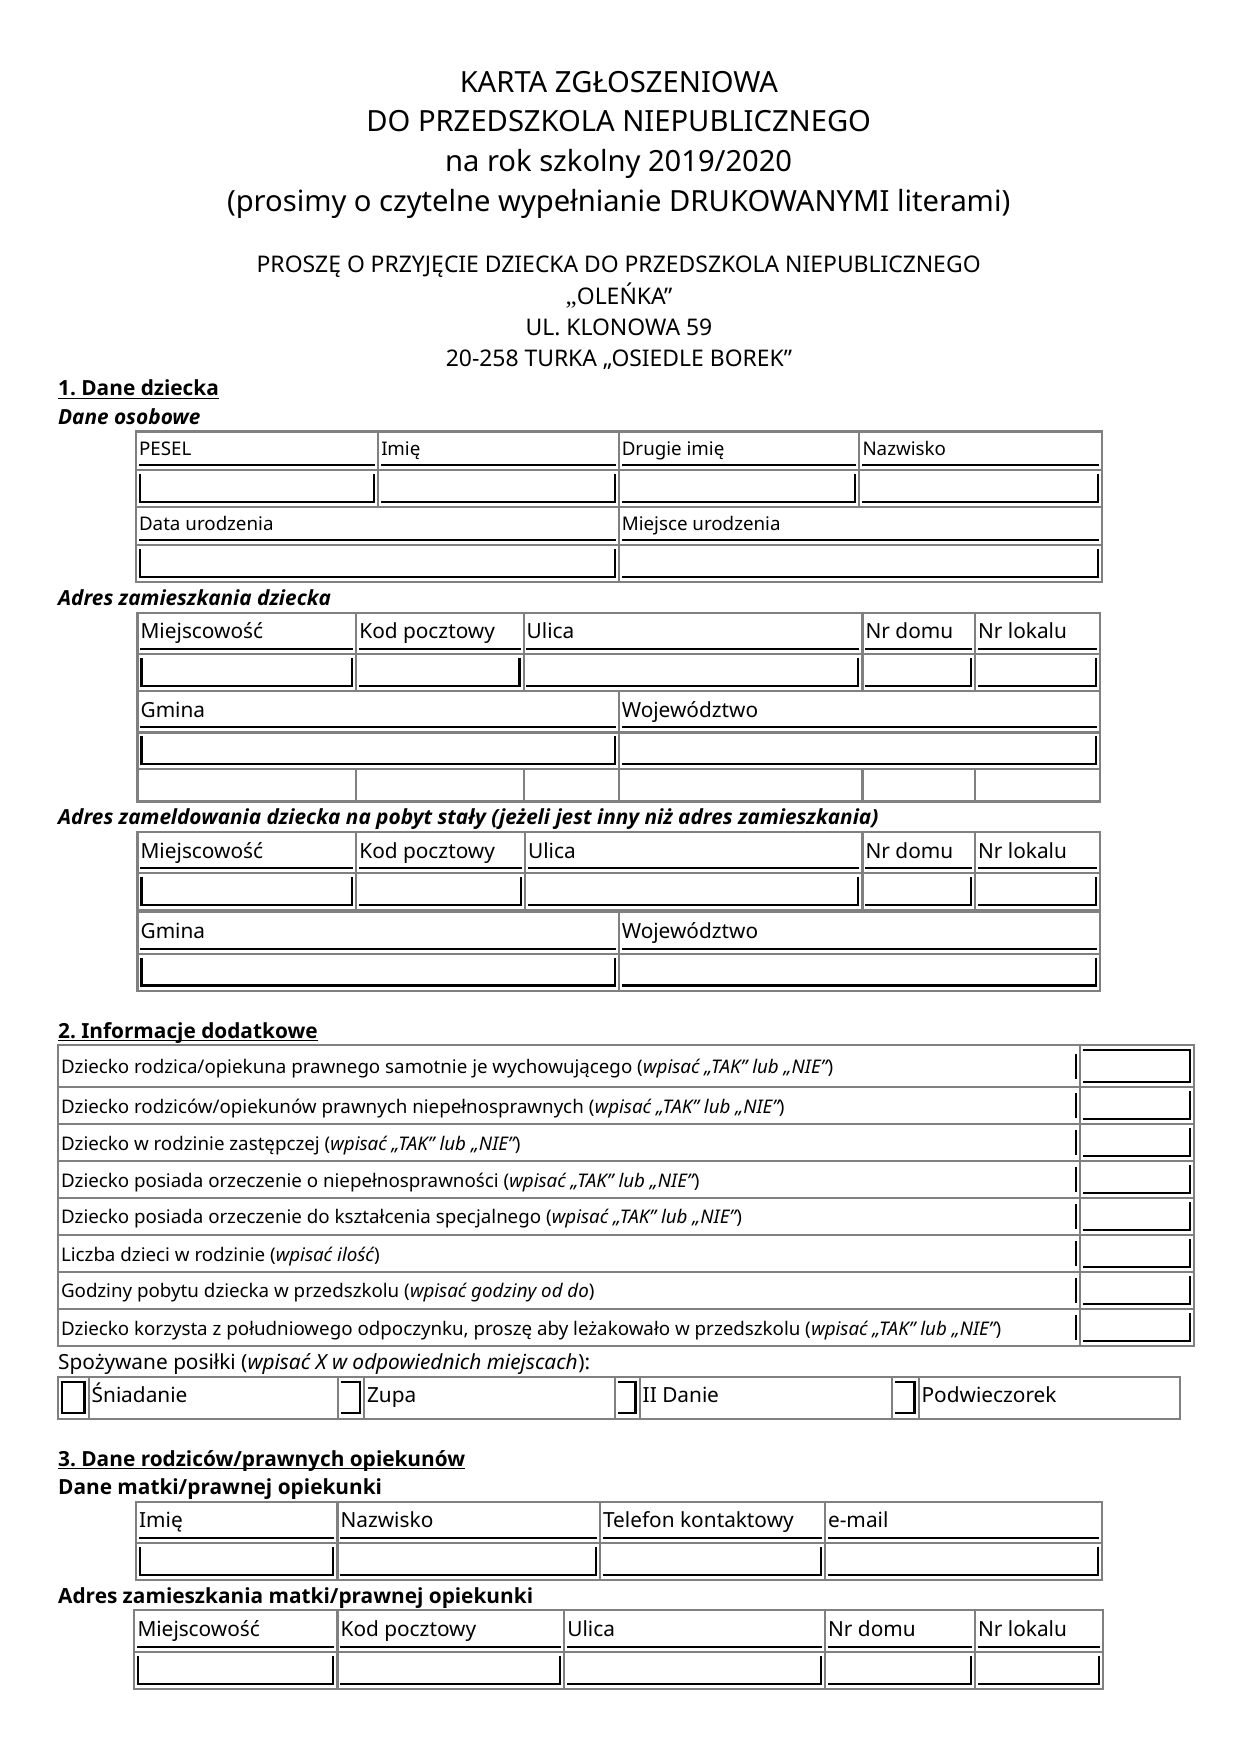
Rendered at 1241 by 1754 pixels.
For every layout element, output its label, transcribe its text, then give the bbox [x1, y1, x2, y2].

table_cell Dziecko korzysta z południowego odpoczynku, proszę aby leżakowało w przedszkolu (wpisać „TAK” lub „NIE”) [59, 1310, 1079, 1345]
table_header Ulica [565, 1611, 824, 1651]
table_header Nr domu [864, 833, 974, 872]
table_cell [1081, 1310, 1193, 1345]
table_cell [620, 955, 1099, 989]
table_cell Godziny pobytu dziecka w przedszkolu (wpisać godziny od do) [59, 1273, 1079, 1308]
table_cell [601, 1544, 824, 1579]
text PROSZĘ O PRZYJĘCIE DZIECKA DO PRZEDSZKOLA NIEPUBLICZNEGO [58, 248, 1180, 280]
table_cell [976, 874, 1099, 909]
table_cell [139, 734, 618, 768]
table_cell [1081, 1162, 1193, 1197]
table_cell [379, 471, 618, 506]
table_header Ulica [525, 614, 861, 653]
table_cell [1081, 1199, 1193, 1234]
table_header Imię [137, 1503, 336, 1542]
table_cell [864, 770, 974, 800]
table_cell [976, 770, 1099, 800]
table_cell [139, 955, 618, 989]
table_cell Gmina [139, 692, 618, 731]
table_cell [620, 770, 861, 800]
table_header Podwieczorek [920, 1378, 1179, 1417]
table_cell [976, 655, 1099, 690]
table_cell Dziecko w rodzinie zastępczej (wpisać „TAK” lub „NIE”) [59, 1125, 1079, 1160]
table_header Zupa [365, 1378, 614, 1417]
table_cell [976, 1653, 1102, 1688]
text na rok szkolny 2019/2020 [58, 140, 1180, 180]
table_cell [1081, 1125, 1193, 1160]
text 20-258 TURKA „OSIEDLE BOREK” [58, 342, 1180, 373]
table_cell Data urodzenia [137, 508, 618, 544]
table_cell [357, 770, 523, 800]
table_cell [1081, 1273, 1193, 1308]
table_cell [826, 1653, 974, 1688]
table_header Nr domu [826, 1611, 974, 1651]
table_cell Liczba dzieci w rodzinie (wpisać ilość) [59, 1236, 1079, 1271]
table_cell [135, 1653, 336, 1688]
table_cell [525, 655, 861, 690]
table_cell [137, 1544, 336, 1579]
table_cell Dziecko rodziców/opiekunów prawnych niepełnosprawnych (wpisać „TAK” lub „NIE”) [59, 1088, 1079, 1123]
table_header Nazwisko [860, 433, 1101, 469]
table_cell Miejsce urodzenia [620, 508, 1101, 544]
text 3. Dane rodziców/prawnych opiekunów [58, 1444, 1180, 1472]
table_header Ulica [526, 833, 861, 872]
text Spożywane posiłki (wpisać X w odpowiednich miejscach): [58, 1347, 1180, 1376]
table_header e-mail [826, 1503, 1101, 1542]
table_cell [826, 1544, 1101, 1579]
table_header Nr lokalu [976, 833, 1099, 872]
text Adres zamieszkania dziecka [58, 583, 1180, 612]
table_cell [137, 471, 377, 506]
table_cell [139, 874, 355, 909]
table_header Nr lokalu [976, 614, 1099, 653]
table_cell [357, 655, 523, 690]
table_cell [339, 1653, 563, 1688]
text Dane osobowe [58, 402, 1180, 430]
table_cell [1081, 1088, 1193, 1123]
text Dane matki/prawnej opiekunki [58, 1472, 1180, 1501]
table_cell [860, 471, 1101, 506]
text Adres zameldowania dziecka na pobyt stały (jeżeli jest inny niż adres zamieszkania) [58, 802, 1180, 831]
table_cell [139, 770, 355, 800]
table_header Drugie imię [620, 433, 858, 469]
table_header Telefon kontaktowy [601, 1503, 824, 1542]
table_cell [526, 874, 861, 909]
text „OLEŃKA” [58, 280, 1180, 311]
table_header Imię [379, 433, 618, 469]
text (prosimy o czytelne wypełnianie DRUKOWANYMI literami) [58, 180, 1180, 220]
table_header Nr lokalu [976, 1611, 1102, 1651]
text DO PRZEDSZKOLA NIEPUBLICZNEGO [58, 101, 1180, 140]
text 1. Dane dziecka [58, 373, 1180, 402]
table_header [339, 1378, 363, 1417]
text 2. Informacje dodatkowe [58, 1016, 1180, 1044]
text UL. KLONOWA 59 [58, 311, 1180, 342]
table_header [616, 1378, 639, 1417]
table_cell [339, 1544, 599, 1579]
table_cell Dziecko posiada orzeczenie o niepełnosprawności (wpisać „TAK” lub „NIE”) [59, 1162, 1079, 1197]
table_header Województwo [620, 913, 1099, 953]
table_header Nazwisko [339, 1503, 599, 1542]
table_header Miejscowość [139, 614, 355, 653]
table_header PESEL [137, 433, 377, 469]
table_cell [864, 874, 974, 909]
table_header Miejscowość [139, 833, 355, 872]
table_header Dziecko rodzica/opiekuna prawnego samotnie je wychowującego (wpisać „TAK” lub „NIE”) [59, 1046, 1079, 1086]
table_cell [620, 734, 1099, 768]
table_header [59, 1378, 88, 1417]
table_header Kod pocztowy [357, 614, 523, 653]
table_header Kod pocztowy [357, 833, 524, 872]
table_header Śniadanie [90, 1378, 337, 1417]
table_cell [565, 1653, 824, 1688]
table_cell [357, 874, 524, 909]
table_header Nr domu [864, 614, 974, 653]
table_header [893, 1378, 918, 1417]
table_cell Województwo [620, 692, 1099, 731]
table_header Miejscowość [135, 1611, 336, 1651]
table_header [1081, 1046, 1193, 1086]
text KARTA ZGŁOSZENIOWA [58, 61, 1180, 101]
table_header Kod pocztowy [339, 1611, 563, 1651]
table_cell [139, 655, 355, 690]
table_cell [864, 655, 974, 690]
table_cell Dziecko posiada orzeczenie do kształcenia specjalnego (wpisać „TAK” lub „NIE”) [59, 1199, 1079, 1234]
table_header Gmina [139, 913, 618, 953]
table_cell [620, 471, 858, 506]
table_header II Danie [641, 1378, 891, 1417]
table_cell [620, 546, 1101, 581]
text Adres zamieszkania matki/prawnej opiekunki [58, 1581, 1180, 1609]
table_cell [1081, 1236, 1193, 1271]
table_cell [137, 546, 618, 581]
table_cell [525, 770, 618, 800]
